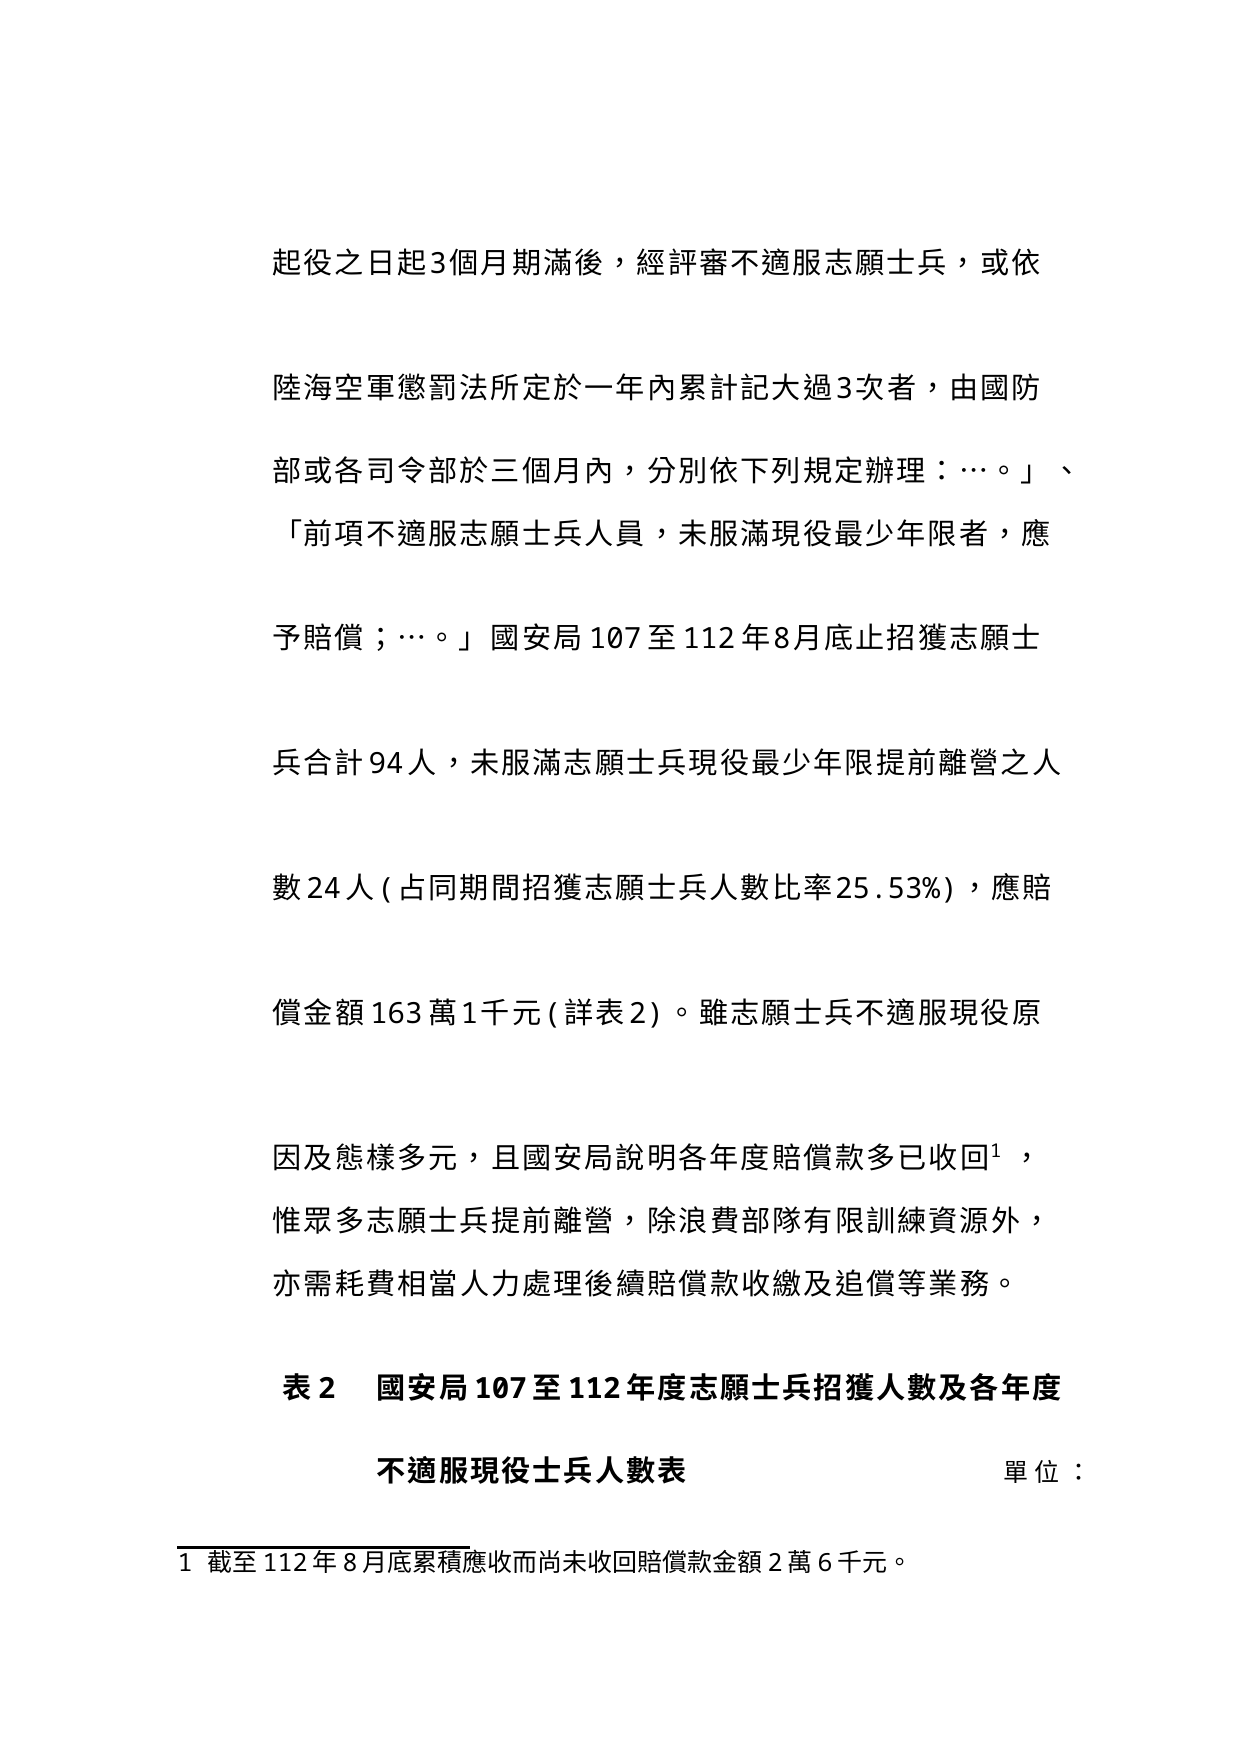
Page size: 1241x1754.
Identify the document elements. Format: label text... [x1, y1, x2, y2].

text 志願士兵服役條例第5條之1規定：「志願士兵年度考績丙上以下、因個人因素一次受記大過2次以上、於核定起役之日起3個月期滿後，經評審不適服志願士兵，或依陸海空軍懲罰法所定於一年內累計記大過3次者，由國防部或各司令部於三個月內，分別依下列規定辦理：…。」、「前項不適服志願士兵人員，未服滿現役最少年限者，應予賠償；…。」國安局107至112年8月底止招獲志願士兵合計94人，未服滿志願士兵現役最少年限提前離營之人數24人(占同期間招獲志願士兵人數比率25.53%)，應賠償金額163萬1千元(詳表2)。雖志願士兵不適服現役原因及態樣多元，且國安局說明各年度賠償款多已收回，惟眾多志願士兵提前離營，除浪費部隊有限訓練資源外，亦需耗費相當人力處理後續賠償款收繳及追償等業務。 [266, 177, 1063, 1302]
text 截至112年8月底累積應收而尚未收回賠償款金額2萬6千元。 [177, 1548, 1063, 1577]
text 表2 國安局107至112年度志願士兵招獲人數及各年度不適服現役士兵人數表 單位：人；新臺幣千元 [281, 1302, 1063, 1490]
